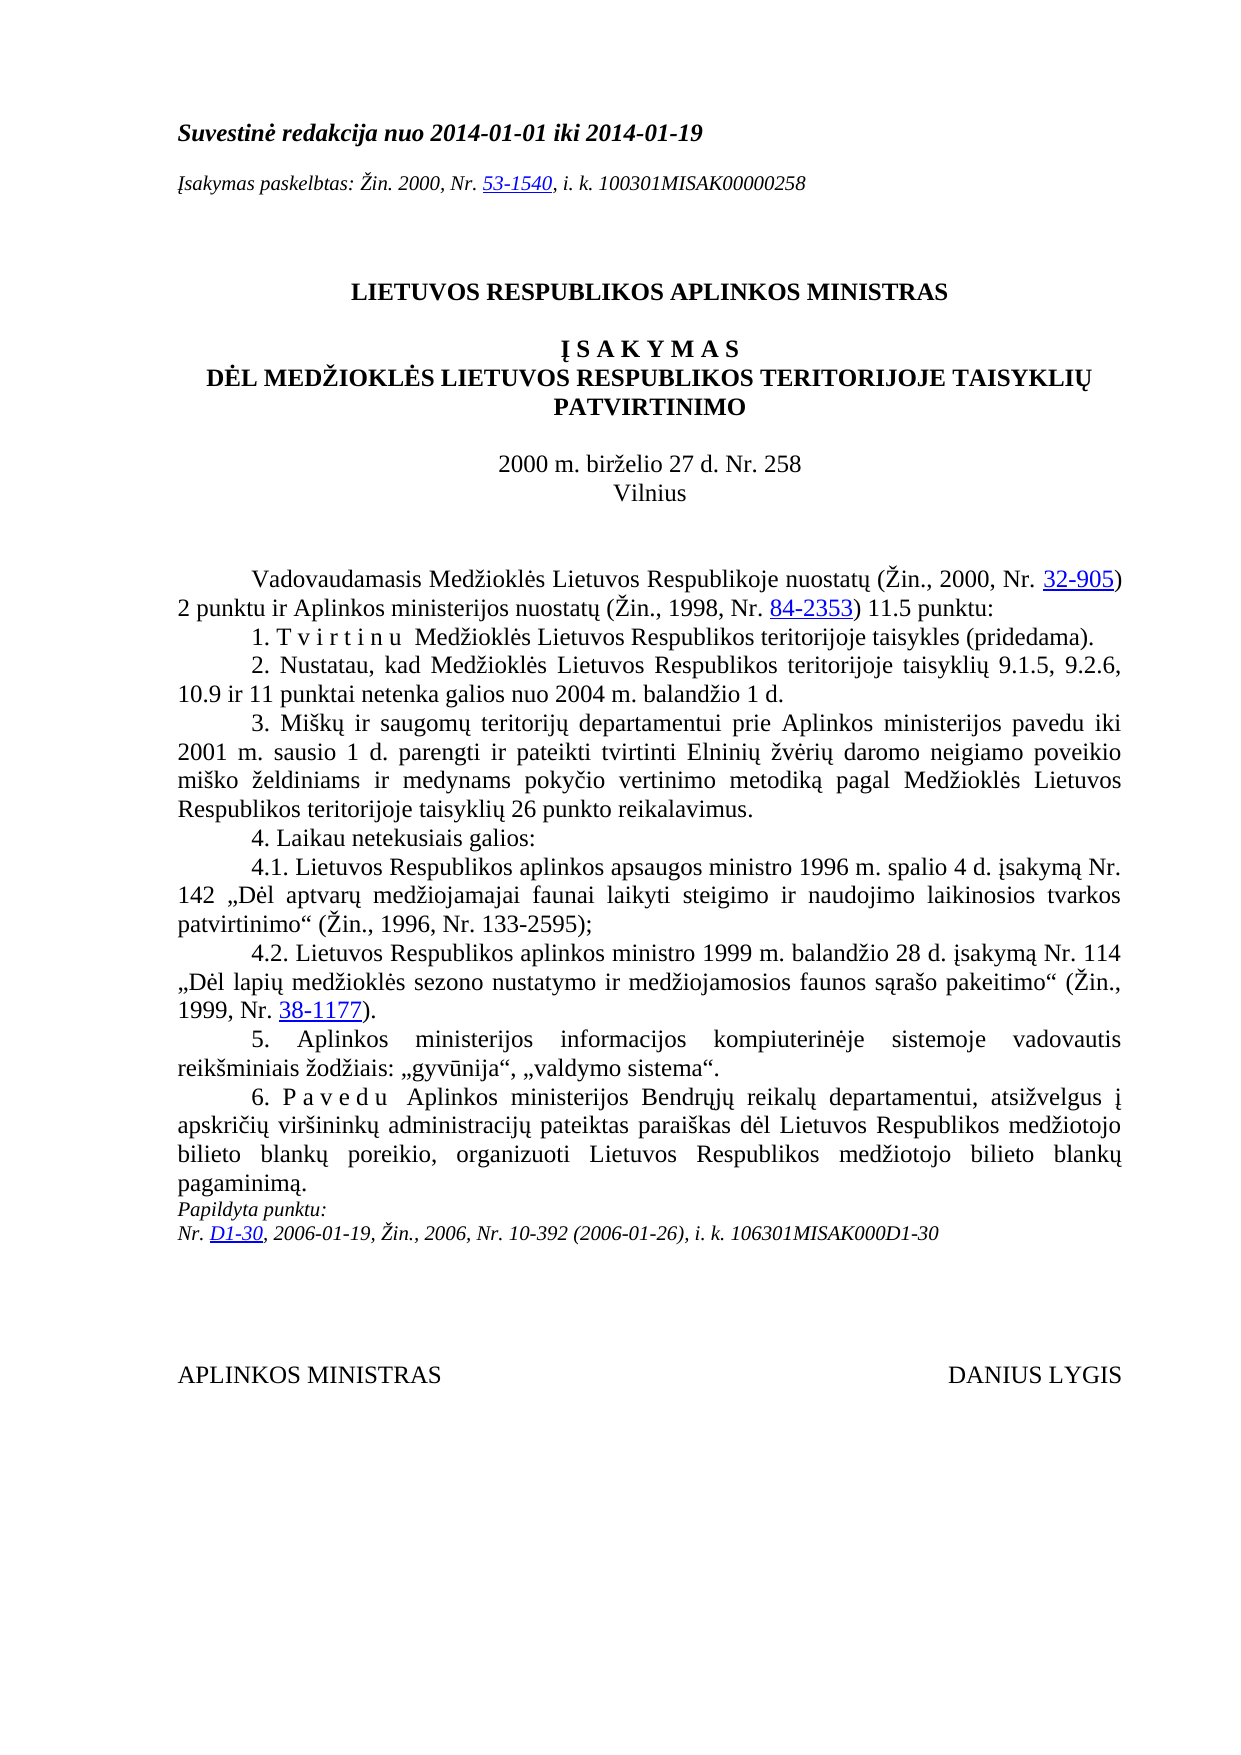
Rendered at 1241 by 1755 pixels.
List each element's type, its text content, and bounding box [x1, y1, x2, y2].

text Suvestinė redakcija nuo 2014-01-01 iki 2014-01-19 [177, 118, 1122, 147]
text Nr. D1-30, 2006-01-19, Žin., 2006, Nr. 10-392 (2006-01-26), i. k. 106301MISAK000D1-30 [177, 1221, 1122, 1245]
text 4.2. Lietuvos Respublikos aplinkos ministro 1999 m. balandžio 28 d. įsakymą Nr. 114 „Dėl lapių medžioklės sezono nustatymo ir medžiojamosios faunos sąrašo pakeitimo“ (Žin., 1999, Nr. 38-1177). [177, 938, 1122, 1024]
text Įsakymas paskelbtas: Žin. 2000, Nr. 53-1540, i. k. 100301MISAK00000258 [177, 171, 1122, 195]
text 2000 m. birželio 27 d. Nr. 258 [177, 449, 1122, 478]
text 3. Miškų ir saugomų teritorijų departamentui prie Aplinkos ministerijos pavedu iki 2001 m. sausio 1 d. parengti ir pateikti tvirtinti Elninių žvėrių daromo neigiamo poveikio miško želdiniams ir medynams pokyčio vertinimo metodiką pagal Medžioklės Lietuvos Respublikos teritorijoje taisyklių 26 punkto reikalavimus. [177, 708, 1122, 823]
text 2. Nustatau, kad Medžioklės Lietuvos Respublikos teritorijoje taisyklių 9.1.5, 9.2.6, 10.9 ir 11 punktai netenka galios nuo 2004 m. balandžio 1 d. [177, 650, 1122, 708]
text Į S A K Y M A S [177, 334, 1122, 363]
text 4. Laikau netekusiais galios: [177, 823, 1122, 852]
text 4.1. Lietuvos Respublikos aplinkos apsaugos ministro 1996 m. spalio 4 d. įsakymą Nr. 142 „Dėl aptvarų medžiojamajai faunai laikyti steigimo ir naudojimo laikinosios tvarkos patvirtinimo“ (Žin., 1996, Nr. 133-2595); [177, 852, 1122, 938]
text LIETUVOS RESPUBLIKOS APLINKOS MINISTRAS [177, 277, 1122, 305]
text Papildyta punktu: [177, 1197, 1122, 1221]
text APLINKOS MINISTRAS DANIUS LYGIS [177, 1360, 1122, 1388]
text 6. Pavedu Aplinkos ministerijos Bendrųjų reikalų departamentui, atsižvelgus į apskričių viršininkų administracijų pateiktas paraiškas dėl Lietuvos Respublikos medžiotojo bilieto blankų poreikio, organizuoti Lietuvos Respublikos medžiotojo bilieto blankų pagaminimą. [177, 1082, 1122, 1197]
text 1. Tvirtinu Medžioklės Lietuvos Respublikos teritorijoje taisykles (pridedama). [177, 622, 1122, 650]
text DĖL MEDŽIOKLĖS LIETUVOS RESPUBLIKOS TERITORIJOJE TAISYKLIŲ PATVIRTINIMO [177, 363, 1122, 420]
text 5. Aplinkos ministerijos informacijos kompiuterinėje sistemoje vadovautis reikšminiais žodžiais: „gyvūnija“, „valdymo sistema“. [177, 1024, 1122, 1082]
text Vilnius [177, 478, 1122, 507]
text Vadovaudamasis Medžioklės Lietuvos Respublikoje nuostatų (Žin., 2000, Nr. 32-905) 2 punktu ir Aplinkos ministerijos nuostatų (Žin., 1998, Nr. 84-2353) 11.5 punktu: [177, 564, 1122, 622]
